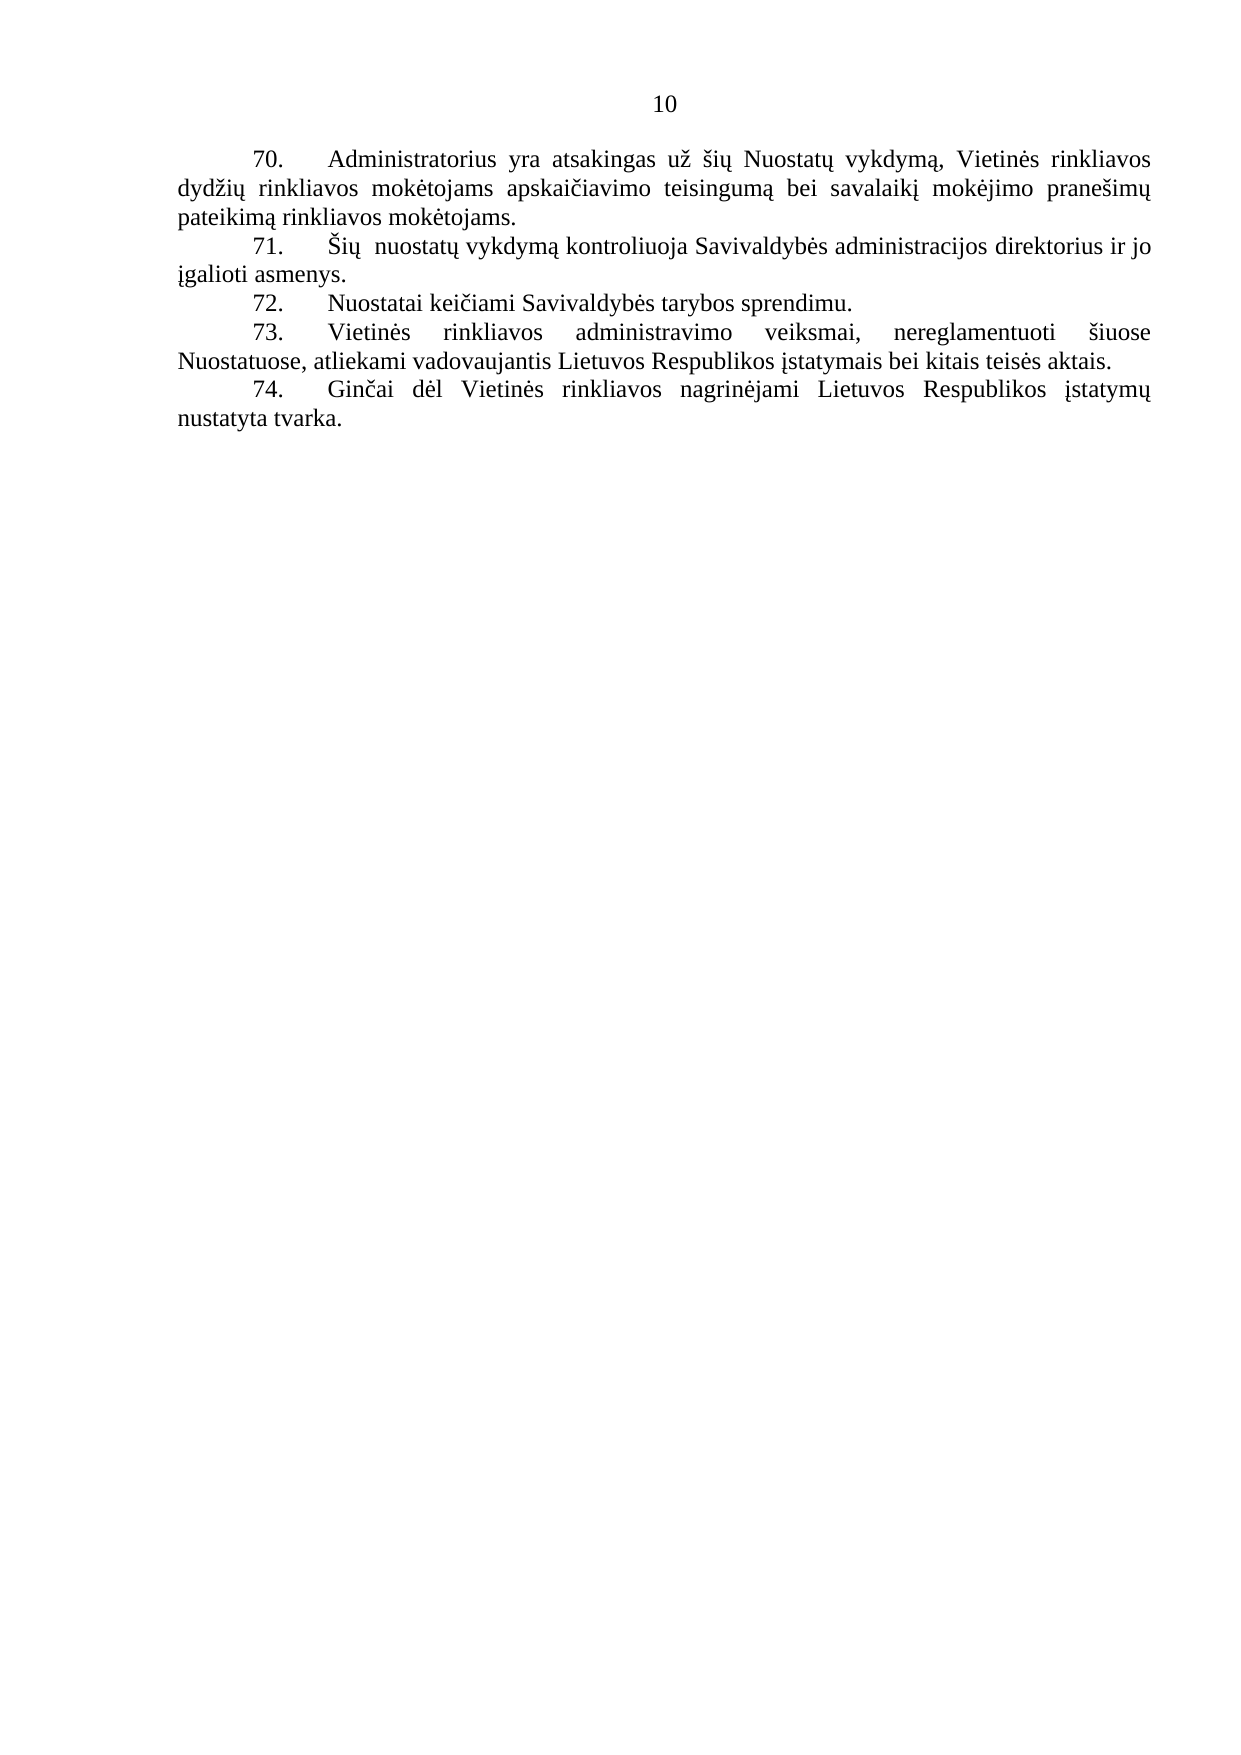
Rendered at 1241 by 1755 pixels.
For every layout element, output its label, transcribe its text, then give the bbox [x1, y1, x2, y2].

text 71. Šių nuostatų vykdymą kontroliuoja Savivaldybės administracijos direktorius ir jo įgalioti asmenys. [177, 231, 1152, 288]
text 72. Nuostatai keičiami Savivaldybės tarybos sprendimu. [177, 288, 1152, 317]
text 70. Administratorius yra atsakingas už šių Nuostatų vykdymą, Vietinės rinkliavos dydžių rinkliavos mokėtojams apskaičiavimo teisingumą bei savalaikį mokėjimo pranešimų pateikimą rinkliavos mokėtojams. [177, 144, 1152, 231]
text 74. Ginčai dėl Vietinės rinkliavos nagrinėjami Lietuvos Respublikos įstatymų nustatyta tvarka. [177, 374, 1152, 432]
text 73. Vietinės rinkliavos administravimo veiksmai, nereglamentuoti šiuose Nuostatuose, atliekami vadovaujantis Lietuvos Respublikos įstatymais bei kitais teisės aktais. [177, 317, 1152, 374]
